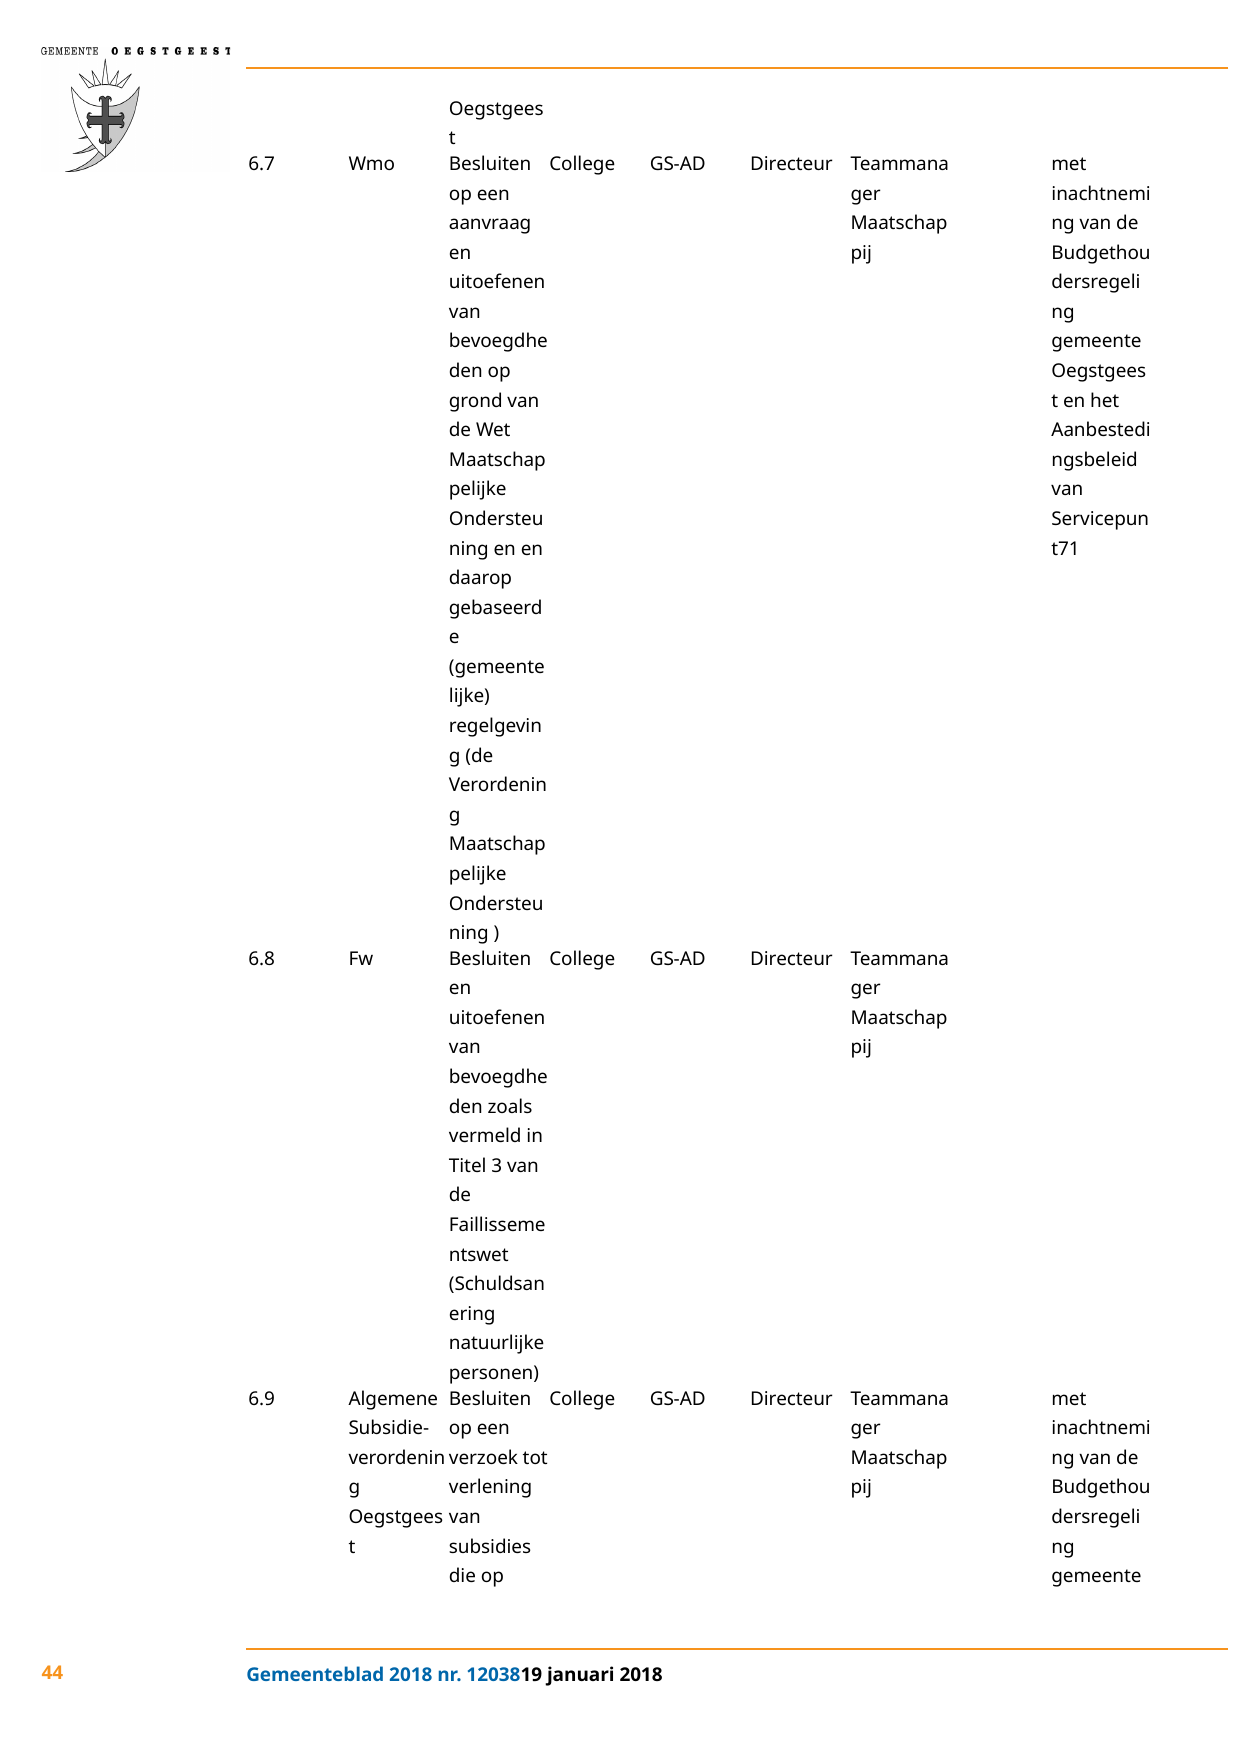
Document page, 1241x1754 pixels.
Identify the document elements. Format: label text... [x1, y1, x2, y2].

table_cell Oegstgeest [449, 95, 549, 150]
table_cell [650, 95, 750, 150]
table_cell [348, 95, 449, 150]
table_cell [951, 150, 1051, 945]
table_cell Wmo [348, 150, 449, 945]
table_cell Teammanager Maatschappij [850, 945, 951, 1385]
table_cell Besluiten op een verzoek tot verlening van subsidies die op [449, 1385, 549, 1588]
table_cell College [549, 150, 649, 945]
table_cell [951, 95, 1051, 150]
table_cell [951, 945, 1051, 1385]
table_cell [951, 1385, 1051, 1588]
table_cell 6.9 [248, 1385, 348, 1588]
table_cell Besluiten op een aanvraag en uitoefenen van bevoegdheden op grond van de Wet Maatschappelijke Ondersteuning en en daarop gebaseerde (gemeentelijke) regelgeving (de Verordening Maatschappelijke Ondersteuning ) [449, 150, 549, 945]
picture [41, 47, 231, 172]
table_cell College [549, 945, 649, 1385]
table_cell GS-AD [650, 1385, 750, 1588]
table_cell met inachtneming van de Budgethoudersregeling gemeente [1051, 1385, 1152, 1588]
table_cell Directeur [750, 1385, 850, 1588]
table_cell Algemene Subsidie-verordening Oegstgeest [348, 1385, 449, 1588]
table_cell Directeur [750, 150, 850, 945]
table_cell College [549, 1385, 649, 1588]
table_cell [1051, 945, 1152, 1385]
table_cell [750, 95, 850, 150]
table_cell [1051, 95, 1152, 150]
table_cell Teammanager Maatschappij [850, 1385, 951, 1588]
table_cell [549, 95, 649, 150]
table_cell [850, 95, 951, 150]
table_cell Fw [348, 945, 449, 1385]
table_cell GS-AD [650, 150, 750, 945]
table_cell Teammanager Maatschappij [850, 150, 951, 945]
table_cell Besluiten en uitoefenen van bevoegdheden zoals vermeld in Titel 3 van de Faillissementswet (Schuldsanering natuurlijke personen) [449, 945, 549, 1385]
table_cell [248, 95, 348, 150]
table_cell 6.7 [248, 150, 348, 945]
table_cell met inachtneming van de Budgethoudersregeling gemeente Oegstgeest en het Aanbestedingsbeleid van Servicepunt71 [1051, 150, 1152, 945]
table_cell Directeur [750, 945, 850, 1385]
table_cell GS-AD [650, 945, 750, 1385]
table_cell 6.8 [248, 945, 348, 1385]
